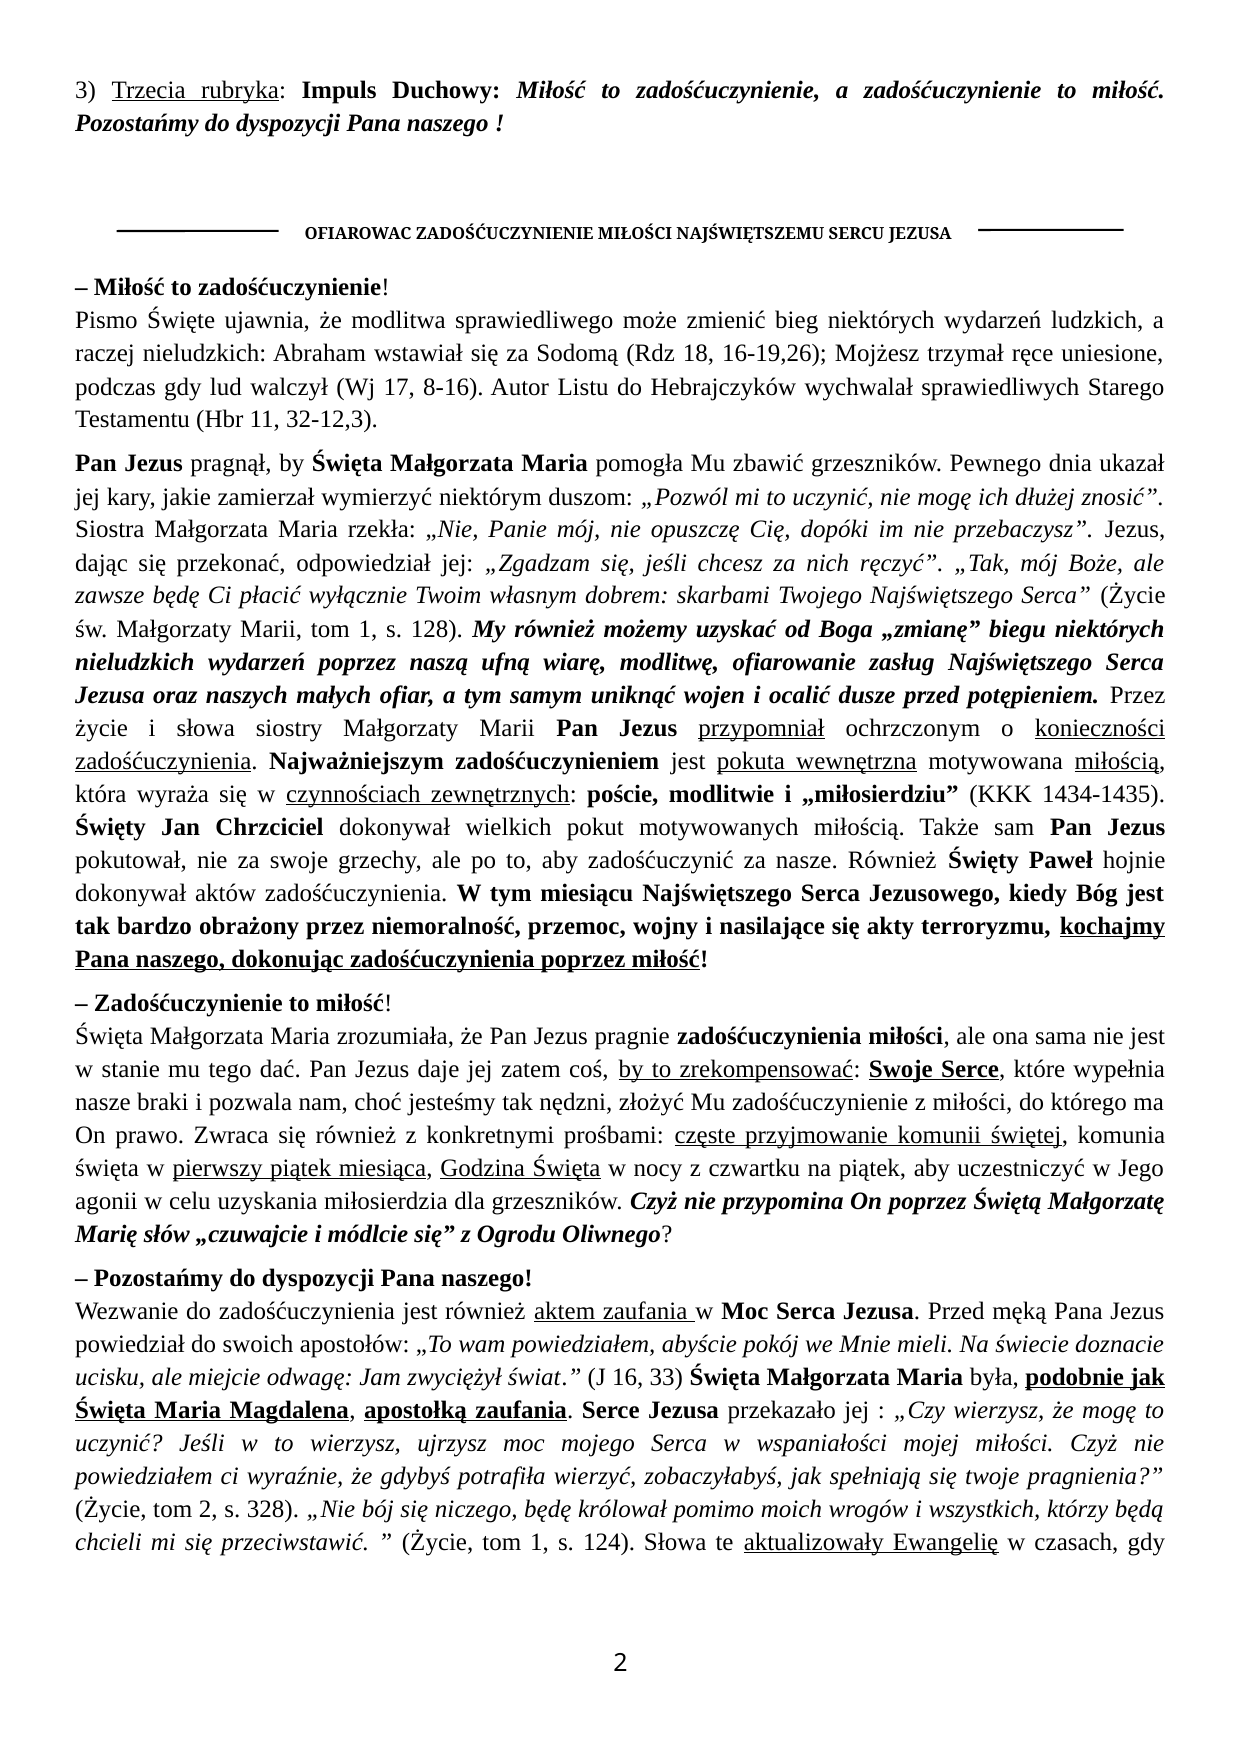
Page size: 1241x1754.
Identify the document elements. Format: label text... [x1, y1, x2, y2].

text Wezwanie do zadośćuczynienia jest również aktem zaufania w Moc Serca Jezusa. Przed męką Pana Jezus powiedział do swoich apostołów: „To wam powiedziałem, abyście pokój we Mnie mieli. Na świecie doznacie ucisku, ale miejcie odwagę: Jam zwyciężył świat.” (J 16, 33) Święta Małgorzata Maria była, podobnie jak Święta Maria Magdalena, apostołką zaufania. Serce Jezusa przekazało jej : „Czy wierzysz, że mogę to uczynić? Jeśli w to wierzysz, ujrzysz moc mojego Serca w wspaniałości mojej miłości. Czyż nie powiedziałem ci wyraźnie, że gdybyś potrafiła wierzyć, zobaczyłabyś, jak spełniają się twoje pragnienia?” (Życie, tom 2, s. 328). „Nie bój się niczego, będę królował pomimo moich wrogów i wszystkich, którzy będą chcieli mi się przeciwstawić. ” (Życie, tom 1, s. 124). Słowa te aktualizowały Ewangelię w czasach, gdy [75, 1296, 1165, 1556]
text – Pozostańmy do dyspozycji Pana naszego! [75, 1263, 1165, 1292]
text Święta Małgorzata Maria zrozumiała, że Pan Jezus pragnie zadośćuczynienia miłości, ale ona sama nie jest w stanie mu tego dać. Pan Jezus daje jej zatem coś, by to zrekompensować: Swoje Serce, które wypełnia nasze braki i pozwala nam, choć jesteśmy tak nędzni, złożyć Mu zadośćuczynienie z miłości, do którego ma On prawo. Zwraca się również z konkretnymi prośbami: częste przyjmowanie komunii świętej, komunia święta w pierwszy piątek miesiąca, Godzina Święta w nocy z czwartku na piątek, aby uczestniczyć w Jego agonii w celu uzyskania miłosierdzia dla grzeszników. Czyż nie przypomina On poprzez Świętą Małgorzatę Marię słów „czuwajcie i módlcie się” z Ogrodu Oliwnego? [75, 1021, 1165, 1248]
text Pan Jezus pragnął, by Święta Małgorzata Maria pomogła Mu zbawić grzeszników. Pewnego dnia ukazał jej kary, jakie zamierzał wymierzyć niektórym duszom: „Pozwól mi to uczynić, nie mogę ich dłużej znosić”. Siostra Małgorzata Maria rzekła: „Nie, Panie mój, nie opuszczę Cię, dopóki im nie przebaczysz”. Jezus, dając się przekonać, odpowiedział jej: „Zgadzam się, jeśli chcesz za nich ręczyć”. „Tak, mój Boże, ale zawsze będę Ci płacić wyłącznie Twoim własnym dobrem: skarbami Twojego Najświętszego Serca” (Życie św. Małgorzaty Marii, tom 1, s. 128). My również możemy uzyskać od Boga „zmianę” biegu niektórych nieludzkich wydarzeń poprzez naszą ufną wiarę, modlitwę, ofiarowanie zasług Najświętszego Serca Jezusa oraz naszych małych ofiar, a tym samym uniknąć wojen i ocalić dusze przed potępieniem. Przez życie i słowa siostry Małgorzaty Marii Pan Jezus przypomniał ochrzczonym o konieczności zadośćuczynienia. Najważniejszym zadośćuczynieniem jest pokuta wewnętrzna motywowana miłością, która wyraża się w czynnościach zewnętrznych: poście, modlitwie i „miłosierdziu” (KKK 1434-1435). Święty Jan Chrzciciel dokonywał wielkich pokut motywowanych miłością. Także sam Pan Jezus pokutował, nie za swoje grzechy, ale po to, aby zadośćuczynić za nasze. Również Święty Paweł hojnie dokonywał aktów zadośćuczynienia. W tym miesiącu Najświętszego Serca Jezusowego, kiedy Bóg jest tak bardzo obrażony przez niemoralność, przemoc, wojny i nasilające się akty terroryzmu, kochajmy Pana naszego, dokonując zadośćuczynienia poprzez miłość! [75, 448, 1165, 973]
text – Zadośćuczynienie to miłość! [75, 988, 1165, 1017]
text 3) Trzecia rubryka: Impuls Duchowy: Miłość to zadośćuczynienie, a zadośćuczynienie to miłość. Pozostańmy do dyspozycji Pana naszego ! [75, 75, 1165, 137]
text Pismo Święte ujawnia, że modlitwa sprawiedliwego może zmienić bieg niektórych wydarzeń ludzkich, a raczej nieludzkich: Abraham wstawiał się za Sodomą (Rdz 18, 16-19,26); Mojżesz trzymał ręce uniesione, podczas gdy lud walczył (Wj 17, 8-16). Autor Listu do Hebrajczyków wychwalał sprawiedliwych Starego Testamentu (Hbr 11, 32-12,3). [75, 306, 1165, 433]
text – Miłość to zadośćuczynienie! [75, 272, 1165, 301]
